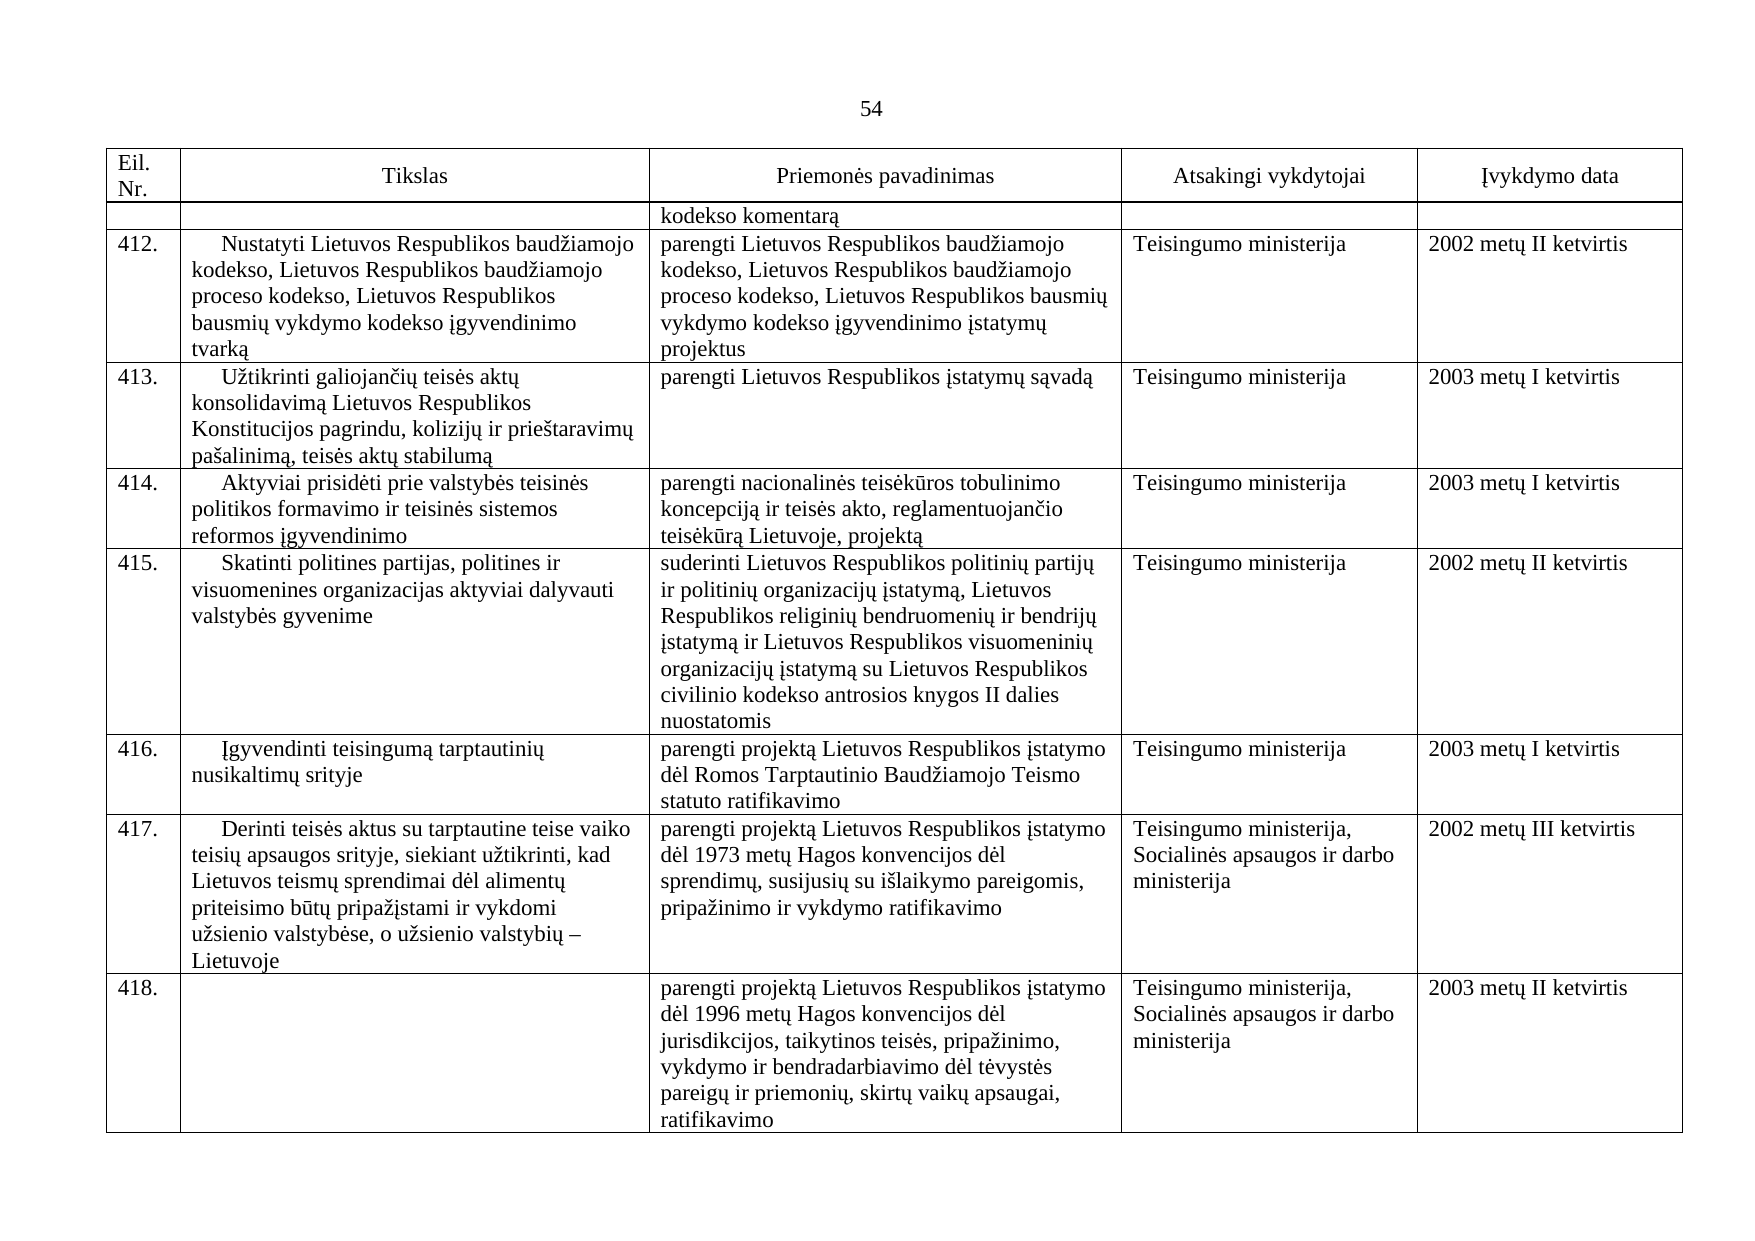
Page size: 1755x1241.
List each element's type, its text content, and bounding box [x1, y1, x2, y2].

table_cell Teisingumo ministerija [1122, 363, 1417, 468]
table_header Įvykdymo data [1418, 149, 1682, 201]
table_cell Teisingumo ministerija, Socialinės apsaugos ir darbo ministerija [1122, 974, 1417, 1132]
table_cell parengti Lietuvos Respublikos baudžiamojo kodekso, Lietuvos Respublikos baudžiamojo proceso kodekso, Lietuvos Respublikos bausmių vykdymo kodekso įgyvendinimo įstatymų projektus [650, 230, 1121, 362]
table_header Atsakingi vykdytojai [1122, 149, 1417, 201]
table_cell [107, 469, 180, 548]
table_cell 2003 metų I ketvirtis [1418, 469, 1682, 548]
table_cell Užtikrinti galiojančių teisės aktų konsolidavimą Lietuvos Respublikos Konstitucijos pagrindu, kolizijų ir prieštaravimų pašalinimą, teisės aktų stabilumą [181, 363, 649, 468]
table_cell kodekso komentarą [650, 203, 1121, 229]
table_cell Teisingumo ministerija [1122, 549, 1417, 734]
table_cell [1122, 203, 1417, 229]
table_cell parengti projektą Lietuvos Respublikos įstatymo dėl 1973 metų Hagos konvencijos dėl sprendimų, susijusių su išlaikymo pareigomis, pripažinimo ir vykdymo ratifikavimo [650, 815, 1121, 973]
table_cell parengti projektą Lietuvos Respublikos įstatymo dėl Romos Tarptautinio Baudžiamojo Teismo statuto ratifikavimo [650, 735, 1121, 814]
table_cell suderinti Lietuvos Respublikos politinių partijų ir politinių organizacijų įstatymą, Lietuvos Respublikos religinių bendruomenių ir bendrijų įstatymą ir Lietuvos Respublikos visuomeninių organizacijų įstatymą su Lietuvos Respublikos civilinio kodekso antrosios knygos II dalies nuostatomis [650, 549, 1121, 734]
table_cell Teisingumo ministerija [1122, 469, 1417, 548]
table_cell [107, 230, 180, 362]
table_cell parengti Lietuvos Respublikos įstatymų sąvadą [650, 363, 1121, 468]
table_cell Įgyvendinti teisingumą tarptautinių nusikaltimų srityje [181, 735, 649, 814]
table_cell 2003 metų II ketvirtis [1418, 974, 1682, 1132]
table_cell parengti projektą Lietuvos Respublikos įstatymo dėl 1996 metų Hagos konvencijos dėl jurisdikcijos, taikytinos teisės, pripažinimo, vykdymo ir bendradarbiavimo dėl tėvystės pareigų ir priemonių, skirtų vaikų apsaugai, ratifikavimo [650, 974, 1121, 1132]
table_cell [107, 815, 180, 973]
table_cell 2002 metų II ketvirtis [1418, 549, 1682, 734]
table_cell [107, 363, 180, 468]
table_header Priemonės pavadinimas [650, 149, 1121, 201]
table_cell [181, 203, 649, 229]
table_cell [1418, 203, 1682, 229]
table_cell Nustatyti Lietuvos Respublikos baudžiamojo kodekso, Lietuvos Respublikos baudžiamojo proceso kodekso, Lietuvos Respublikos bausmių vykdymo kodekso įgyvendinimo tvarką [181, 230, 649, 362]
table_cell Aktyviai prisidėti prie valstybės teisinės politikos formavimo ir teisinės sistemos reformos įgyvendinimo [181, 469, 649, 548]
table_cell Skatinti politines partijas, politines ir visuomenines organizacijas aktyviai dalyvauti valstybės gyvenime [181, 549, 649, 734]
table_cell Derinti teisės aktus su tarptautine teise vaiko teisių apsaugos srityje, siekiant užtikrinti, kad Lietuvos teismų sprendimai dėl alimentų priteisimo būtų pripažįstami ir vykdomi užsienio valstybėse, o užsienio valstybių – Lietuvoje [181, 815, 649, 973]
table_cell parengti nacionalinės teisėkūros tobulinimo koncepciją ir teisės akto, reglamentuojančio teisėkūrą Lietuvoje, projektą [650, 469, 1121, 548]
table_cell 2003 metų I ketvirtis [1418, 735, 1682, 814]
table_cell [107, 549, 180, 734]
table_cell Teisingumo ministerija [1122, 230, 1417, 362]
table_cell Teisingumo ministerija [1122, 735, 1417, 814]
table_cell 2002 metų II ketvirtis [1418, 230, 1682, 362]
table_cell 2003 metų I ketvirtis [1418, 363, 1682, 468]
table_cell [107, 974, 180, 1132]
table_header Eil. Nr. [107, 149, 180, 201]
table_cell [181, 974, 649, 1132]
table_cell Teisingumo ministerija, Socialinės apsaugos ir darbo ministerija [1122, 815, 1417, 973]
table_cell [107, 203, 180, 229]
table_cell [107, 735, 180, 814]
table_header Tikslas [181, 149, 649, 201]
table_cell 2002 metų III ketvirtis [1418, 815, 1682, 973]
